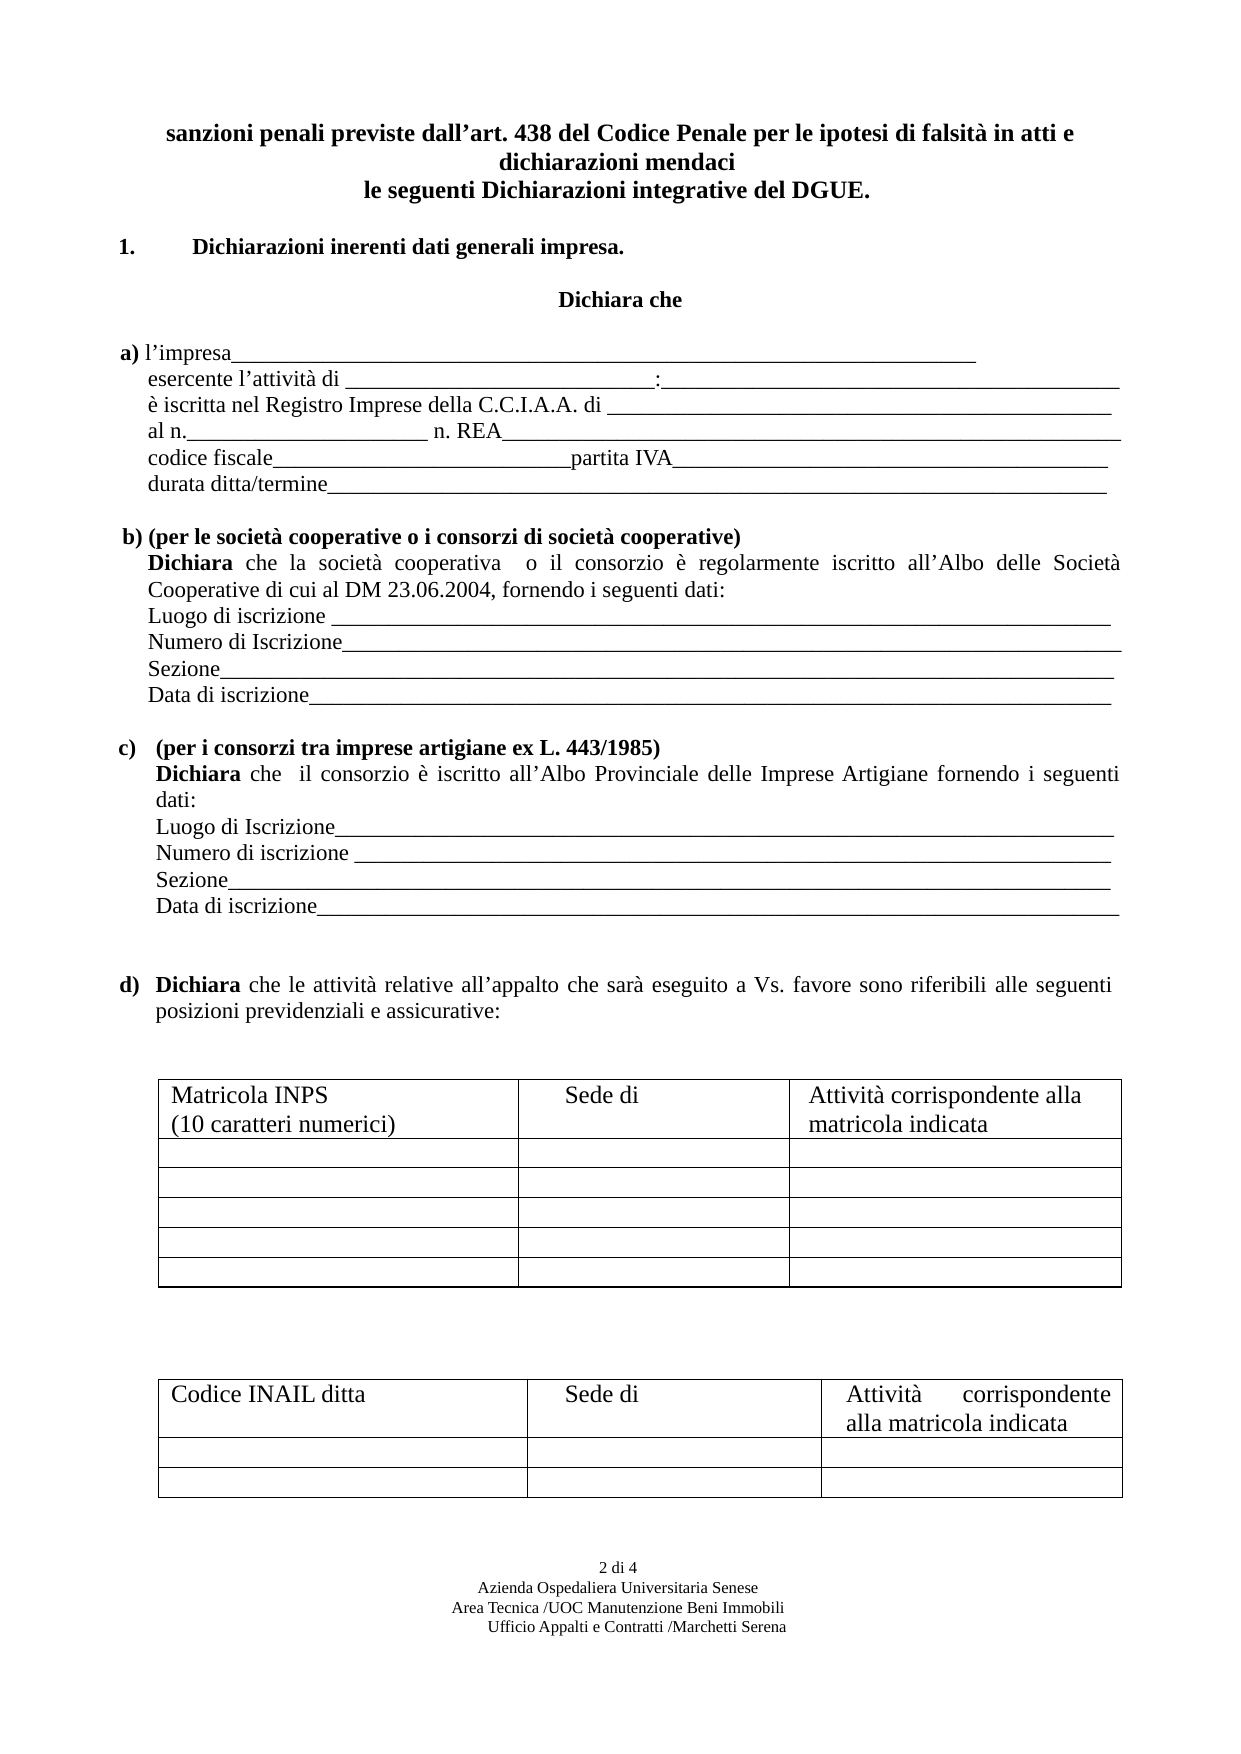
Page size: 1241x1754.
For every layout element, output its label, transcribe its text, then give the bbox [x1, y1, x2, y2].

text durata ditta/termine____________________________________________________________________ [148, 470, 1122, 497]
table_cell [790, 1228, 1121, 1257]
text sanzioni penali previste dall’art. 438 del Codice Penale per le ipotesi di falsità in atti e dichiarazioni mendaci [118, 118, 1122, 176]
table_header Attività corrispondente alla matricola indicata [822, 1380, 1122, 1437]
table_cell [159, 1228, 518, 1257]
table_cell [519, 1198, 789, 1227]
text Sezione_____________________________________________________________________________ [156, 866, 1122, 892]
table_header Sede di [528, 1380, 821, 1437]
text Dichiara che il consorzio è iscritto all’Albo Provinciale delle Imprese Artigiane fornendo i seguenti dati: [156, 760, 1122, 813]
table_header Sede di [519, 1080, 789, 1137]
table_header Matricola INPS (10 caratteri numerici) [159, 1080, 518, 1137]
text Luogo di Iscrizione____________________________________________________________________ [156, 813, 1122, 839]
table_cell [159, 1198, 518, 1227]
table_header Attività corrispondente alla matricola indicata [790, 1080, 1121, 1137]
text Data di iscrizione______________________________________________________________________ [156, 892, 1122, 918]
text a) l’impresa_________________________________________________________________ [0, 338, 1122, 365]
text Sezione______________________________________________________________________________ [148, 655, 1122, 681]
text Luogo di iscrizione ____________________________________________________________________ [148, 602, 1122, 628]
text esercente l’attività di ___________________________:________________________________________ [148, 365, 1122, 391]
text Dichiara che [118, 286, 1122, 312]
table_cell [519, 1139, 789, 1167]
table_cell [790, 1139, 1121, 1167]
table_cell [822, 1468, 1122, 1497]
table_cell [822, 1438, 1122, 1467]
table_cell [159, 1438, 527, 1467]
table_cell [790, 1168, 1121, 1197]
table_header Codice INAIL ditta [159, 1380, 527, 1437]
text c) (per i consorzi tra imprese artigiane ex L. 443/1985) [118, 734, 1122, 760]
table_cell [159, 1258, 518, 1286]
table_cell [528, 1438, 821, 1467]
table_cell [159, 1139, 518, 1167]
table_cell [528, 1468, 821, 1497]
table_cell [519, 1168, 789, 1197]
text al n._____________________ n. REA______________________________________________________ [148, 418, 1122, 444]
table_cell [519, 1258, 789, 1286]
table_cell [790, 1258, 1121, 1286]
text Data di iscrizione______________________________________________________________________ [148, 681, 1122, 707]
text le seguenti Dichiarazioni integrative del DGUE. [118, 176, 1122, 204]
text è iscritta nel Registro Imprese della C.C.I.A.A. di ____________________________________________ [148, 391, 1122, 418]
table_cell [790, 1198, 1121, 1227]
table_cell [519, 1228, 789, 1257]
text b) (per le società cooperative o i consorzi di società cooperative) [116, 523, 1122, 549]
table_cell [159, 1168, 518, 1197]
table_cell [159, 1468, 527, 1497]
text d) Dichiara che le attività relative all’appalto che sarà eseguito a Vs. favore sono riferibili alle seguenti posizioni previdenziali e assicurative: [119, 971, 1122, 1024]
text Numero di Iscrizione____________________________________________________________________ [148, 628, 1122, 655]
list Dichiarazioni inerenti dati generali impresa. [118, 233, 1122, 259]
text Numero di iscrizione __________________________________________________________________ [156, 839, 1122, 866]
text Dichiara che la società cooperativa o il consorzio è regolarmente iscritto all’Albo delle Società Cooperative di cui al DM 23.06.2004, fornendo i seguenti dati: [148, 549, 1122, 602]
text codice fiscale__________________________partita IVA______________________________________ [148, 444, 1122, 470]
